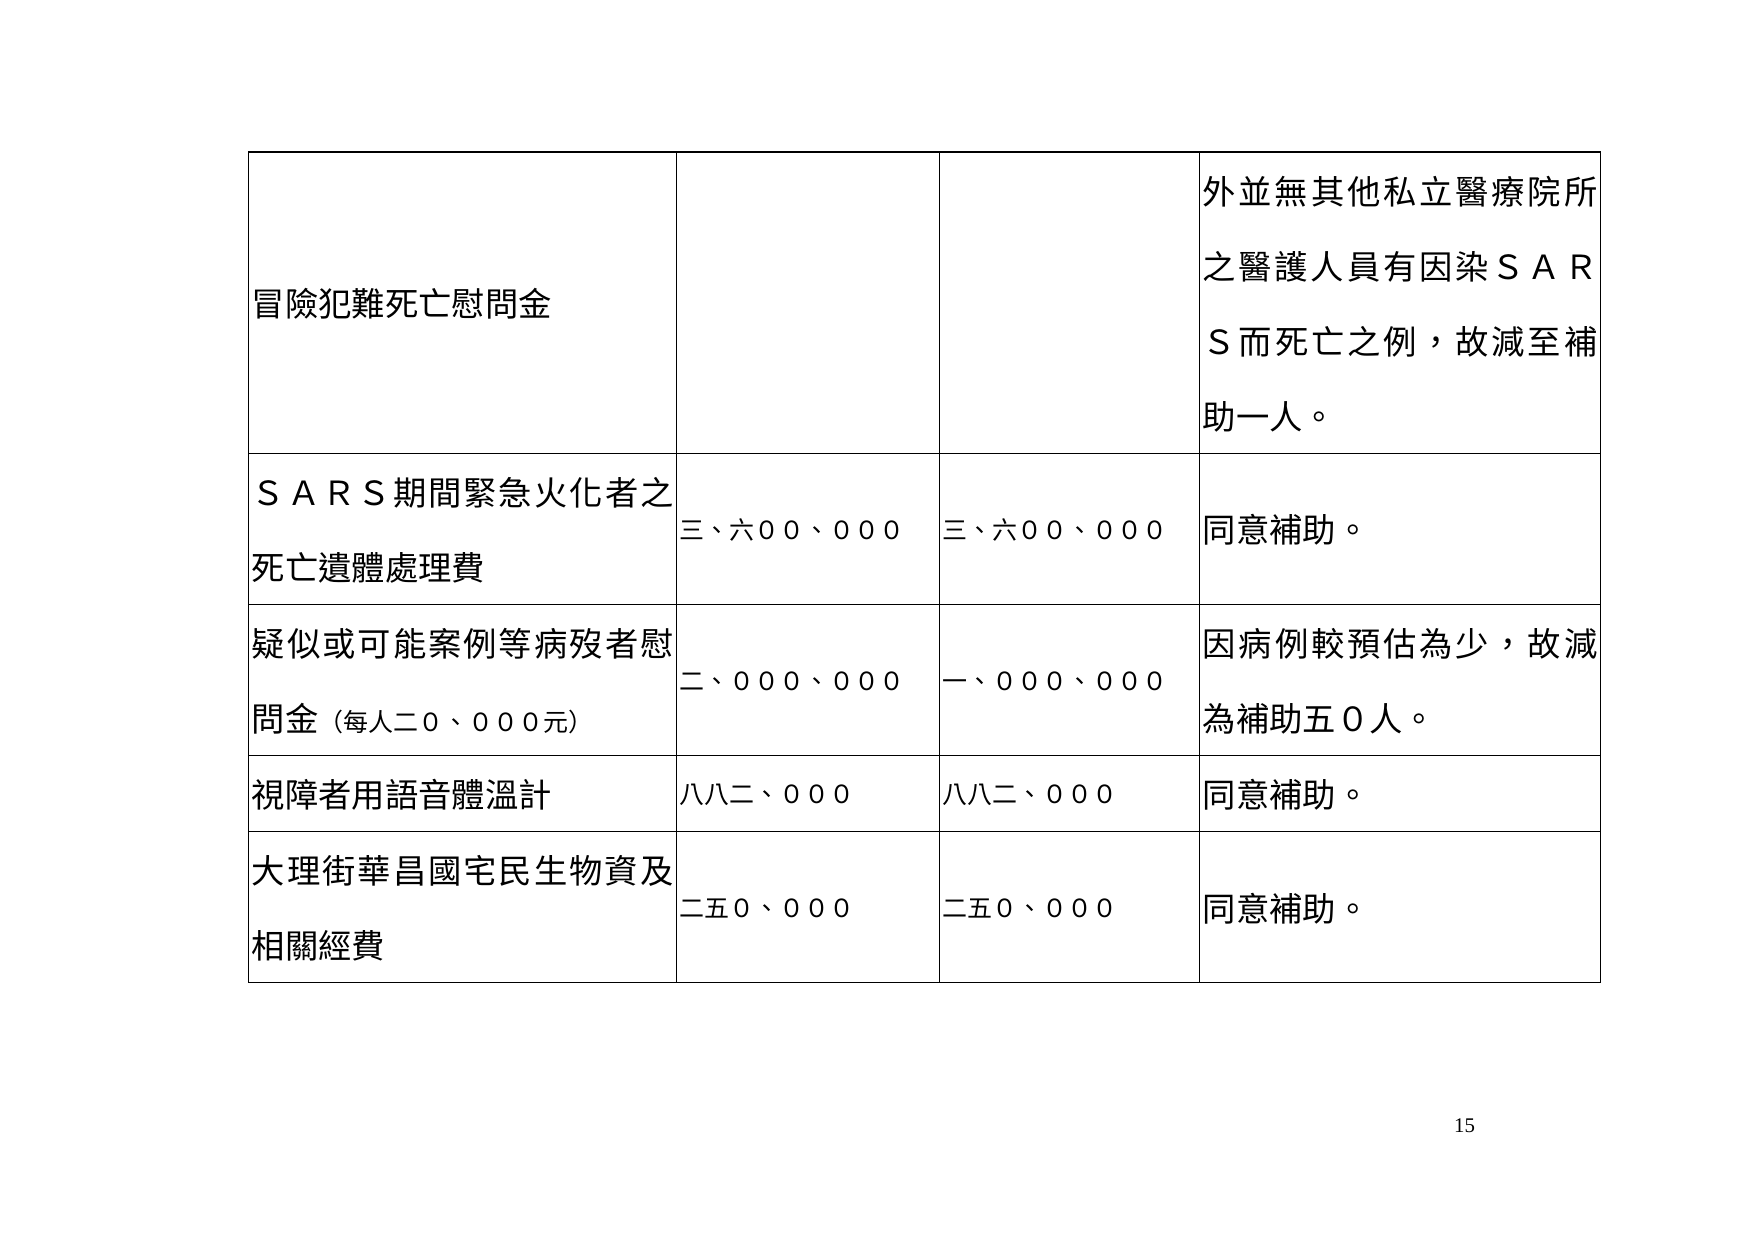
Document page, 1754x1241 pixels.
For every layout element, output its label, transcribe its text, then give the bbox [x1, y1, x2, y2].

table_cell 八八二、０００ [677, 756, 939, 831]
table_cell 疑似或可能案例等病歿者慰問金（每人二０、０００元） [249, 605, 676, 754]
table_cell [940, 153, 1199, 452]
table_cell 二五０、０００ [940, 832, 1199, 982]
table_cell 冒險犯難死亡慰問金 [249, 153, 676, 452]
table_cell 一、０００、０００ [940, 605, 1199, 754]
table_cell 二、０００、０００ [677, 605, 939, 754]
table_cell 外並無其他私立醫療院所之醫護人員有因染ＳＡＲＳ而死亡之例，故減至補助一人。 [1200, 153, 1600, 452]
table_cell 同意補助。 [1200, 832, 1600, 982]
table_cell 視障者用語音體溫計 [249, 756, 676, 831]
table_cell 三、六００、０００ [677, 454, 939, 603]
table_cell 大理街華昌國宅民生物資及相關經費 [249, 832, 676, 982]
table_cell 同意補助。 [1200, 756, 1600, 831]
table_cell 二五０、０００ [677, 832, 939, 982]
table_cell 三、六００、０００ [940, 454, 1199, 603]
table_cell 八八二、０００ [940, 756, 1199, 831]
table_cell 同意補助。 [1200, 454, 1600, 603]
table_cell ＳＡＲＳ期間緊急火化者之死亡遺體處理費 [249, 454, 676, 603]
table_cell [677, 153, 939, 452]
table_cell 因病例較預估為少，故減為補助五０人。 [1200, 605, 1600, 754]
